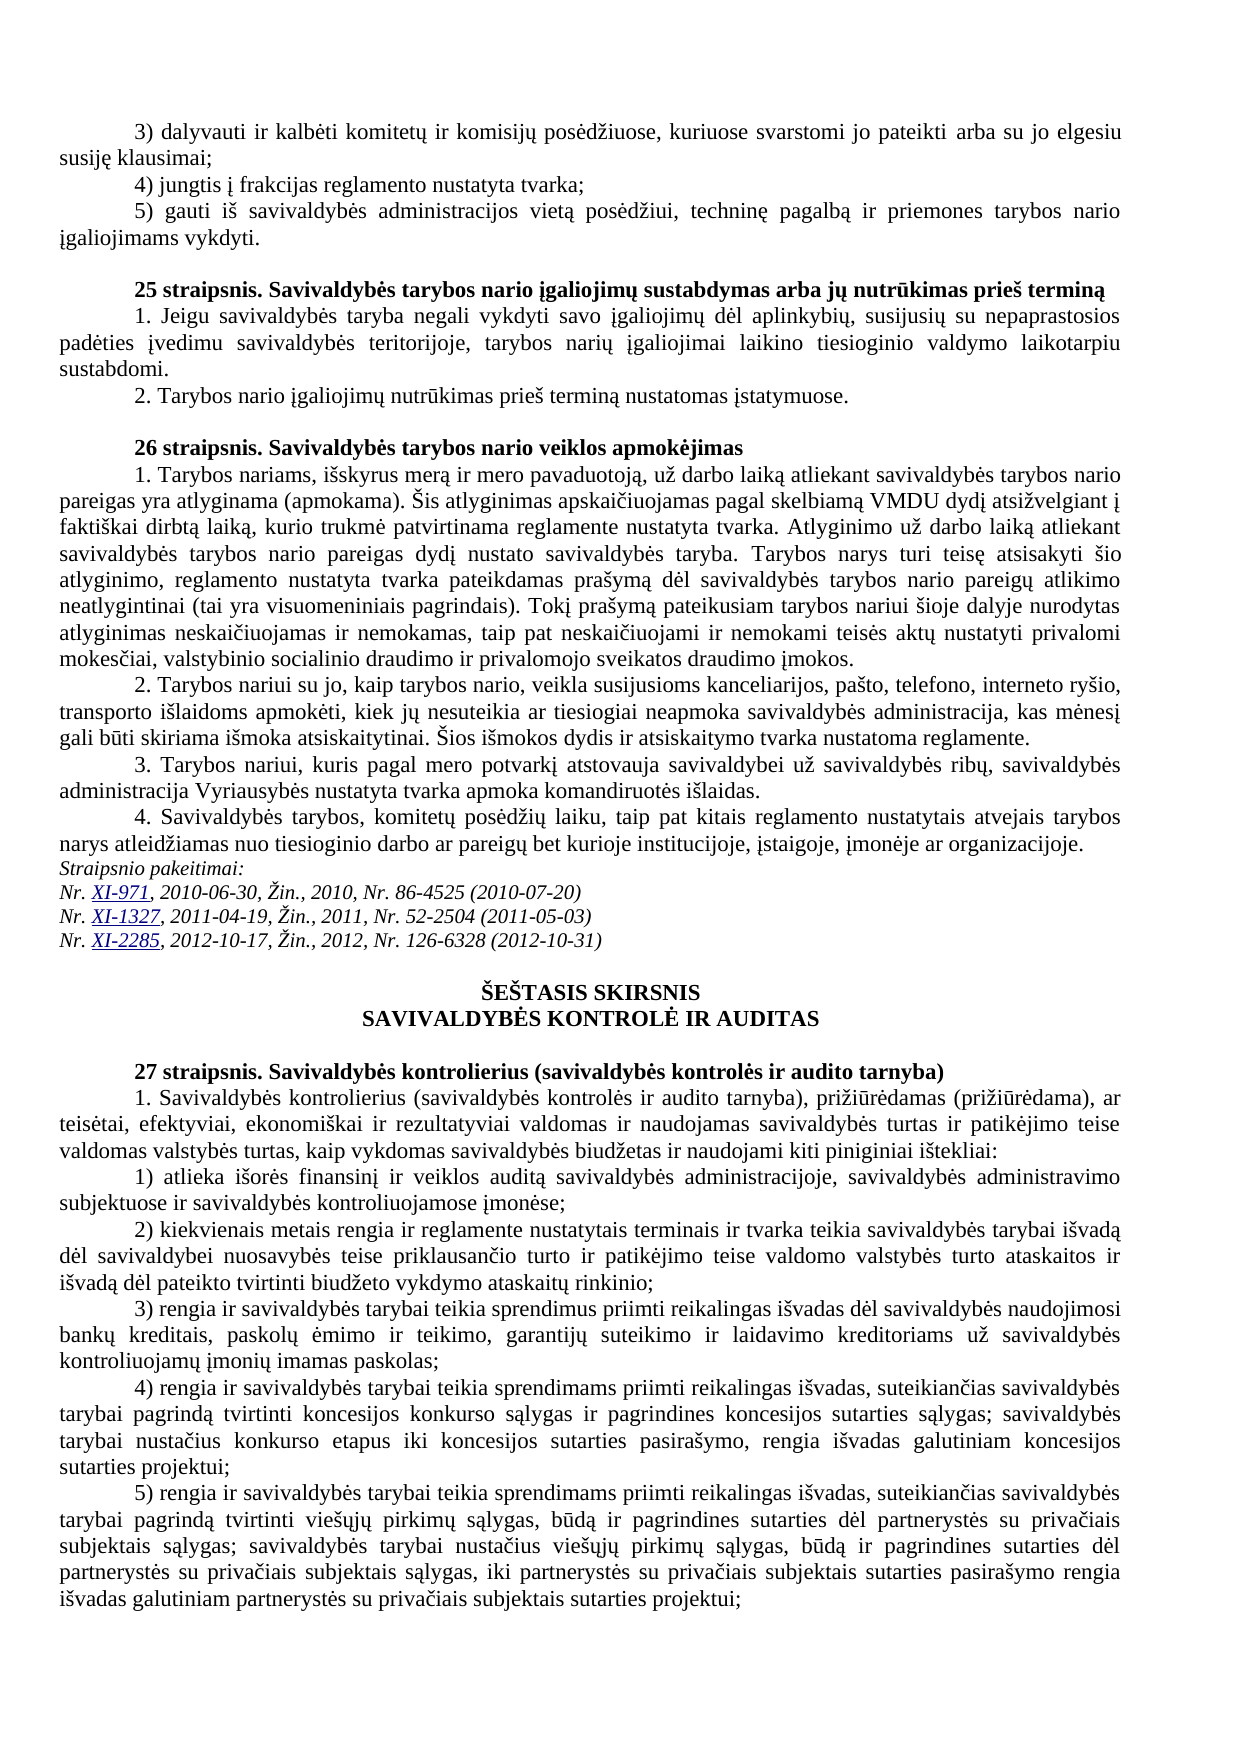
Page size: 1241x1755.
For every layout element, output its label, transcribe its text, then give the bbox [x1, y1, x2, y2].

text 5) gauti iš savivaldybės administracijos vietą posėdžiui, techninę pagalbą ir priemones tarybos nario įgaliojimams vykdyti. [59, 197, 1122, 250]
text 3) rengia ir savivaldybės tarybai teikia sprendimus priimti reikalingas išvadas dėl savivaldybės naudojimosi bankų kreditais, paskolų ėmimo ir teikimo, garantijų suteikimo ir laidavimo kreditoriams už savivaldybės kontroliuojamų įmonių imamas paskolas; [59, 1295, 1122, 1374]
text 5) rengia ir savivaldybės tarybai teikia sprendimams priimti reikalingas išvadas, suteikiančias savivaldybės tarybai pagrindą tvirtinti viešųjų pirkimų sąlygas, būdą ir pagrindines sutarties dėl partnerystės su privačiais subjektais sąlygas; savivaldybės tarybai nustačius viešųjų pirkimų sąlygas, būdą ir pagrindines sutarties dėl partnerystės su privačiais subjektais sąlygas, iki partnerystės su privačiais subjektais sutarties pasirašymo rengia išvadas galutiniam partnerystės su privačiais subjektais sutarties projektui; [59, 1479, 1122, 1611]
text 26 straipsnis. Savivaldybės tarybos nario veiklos apmokėjimas [59, 434, 1122, 461]
text 3) dalyvauti ir kalbėti komitetų ir komisijų posėdžiuose, kuriuose svarstomi jo pateikti arba su jo elgesiu susiję klausimai; [59, 118, 1122, 171]
text Straipsnio pakeitimai: [59, 856, 1122, 880]
text 2) kiekvienais metais rengia ir reglamente nustatytais terminais ir tvarka teikia savivaldybės tarybai išvadą dėl savivaldybei nuosavybės teise priklausančio turto ir patikėjimo teise valdomo valstybės turto ataskaitos ir išvadą dėl pateikto tvirtinti biudžeto vykdymo ataskaitų rinkinio; [59, 1216, 1122, 1295]
text Nr. XI-2285, 2012-10-17, Žin., 2012, Nr. 126-6328 (2012-10-31) [59, 928, 1122, 952]
text 1) atlieka išorės finansinį ir veiklos auditą savivaldybės administracijoje, savivaldybės administravimo subjektuose ir savivaldybės kontroliuojamose įmonėse; [59, 1163, 1122, 1216]
text 27 straipsnis. Savivaldybės kontrolierius (savivaldybės kontrolės ir audito tarnyba) [134, 1058, 1122, 1084]
text Nr. XI-971, 2010-06-30, Žin., 2010, Nr. 86-4525 (2010-07-20) [59, 880, 1122, 904]
text SAVIVALDYBĖS KONTROLĖ IR AUDITAS [59, 1005, 1122, 1031]
text 2. Tarybos nario įgaliojimų nutrūkimas prieš terminą nustatomas įstatymuose. [59, 382, 1122, 408]
text 4) rengia ir savivaldybės tarybai teikia sprendimams priimti reikalingas išvadas, suteikiančias savivaldybės tarybai pagrindą tvirtinti koncesijos konkurso sąlygas ir pagrindines koncesijos sutarties sąlygas; savivaldybės tarybai nustačius konkurso etapus iki koncesijos sutarties pasirašymo, rengia išvadas galutiniam koncesijos sutarties projektui; [59, 1374, 1122, 1479]
text Nr. XI-1327, 2011-04-19, Žin., 2011, Nr. 52-2504 (2011-05-03) [59, 904, 1122, 928]
text 25 straipsnis. Savivaldybės tarybos nario įgaliojimų sustabdymas arba jų nutrūkimas prieš terminą [134, 276, 1122, 303]
text 3. Tarybos nariui, kuris pagal mero potvarkį atstovauja savivaldybei už savivaldybės ribų, savivaldybės administracija Vyriausybės nustatyta tvarka apmoka komandiruotės išlaidas. [59, 751, 1122, 803]
text 1. Tarybos nariams, išskyrus merą ir mero pavaduotoją, už darbo laiką atliekant savivaldybės tarybos nario pareigas yra atlyginama (apmokama). Šis atlyginimas apskaičiuojamas pagal skelbiamą VMDU dydį atsižvelgiant į faktiškai dirbtą laiką, kurio trukmė patvirtinama reglamente nustatyta tvarka. Atlyginimo už darbo laiką atliekant savivaldybės tarybos nario pareigas dydį nustato savivaldybės taryba. Tarybos narys turi teisę atsisakyti šio atlyginimo, reglamento nustatyta tvarka pateikdamas prašymą dėl savivaldybės tarybos nario pareigų atlikimo neatlygintinai (tai yra visuomeniniais pagrindais). Tokį prašymą pateikusiam tarybos nariui šioje dalyje nurodytas atlyginimas neskaičiuojamas ir nemokamas, taip pat neskaičiuojami ir nemokami teisės aktų nustatyti privalomi mokesčiai, valstybinio socialinio draudimo ir privalomojo sveikatos draudimo įmokos. [59, 461, 1122, 672]
text 1. Savivaldybės kontrolierius (savivaldybės kontrolės ir audito tarnyba), prižiūrėdamas (prižiūrėdama), ar teisėtai, efektyviai, ekonomiškai ir rezultatyviai valdomas ir naudojamas savivaldybės turtas ir patikėjimo teise valdomas valstybės turtas, kaip vykdomas savivaldybės biudžetas ir naudojami kiti piniginiai ištekliai: [59, 1084, 1122, 1163]
text 2. Tarybos nariui su jo, kaip tarybos nario, veikla susijusioms kanceliarijos, pašto, telefono, interneto ryšio, transporto išlaidoms apmokėti, kiek jų nesuteikia ar tiesiogiai neapmoka savivaldybės administracija, kas mėnesį gali būti skiriama išmoka atsiskaitytinai. Šios išmokos dydis ir atsiskaitymo tvarka nustatoma reglamente. [59, 672, 1122, 751]
text 4. Savivaldybės tarybos, komitetų posėdžių laiku, taip pat kitais reglamento nustatytais atvejais tarybos narys atleidžiamas nuo tiesioginio darbo ar pareigų bet kurioje institucijoje, įstaigoje, įmonėje ar organizacijoje. [59, 803, 1122, 856]
text 4) jungtis į frakcijas reglamento nustatyta tvarka; [59, 171, 1122, 197]
subtitle ŠEŠTASIS SKIRSNIS [59, 979, 1122, 1005]
text 1. Jeigu savivaldybės taryba negali vykdyti savo įgaliojimų dėl aplinkybių, susijusių su nepaprastosios padėties įvedimu savivaldybės teritorijoje, tarybos narių įgaliojimai laikino tiesioginio valdymo laikotarpiu sustabdomi. [59, 303, 1122, 382]
